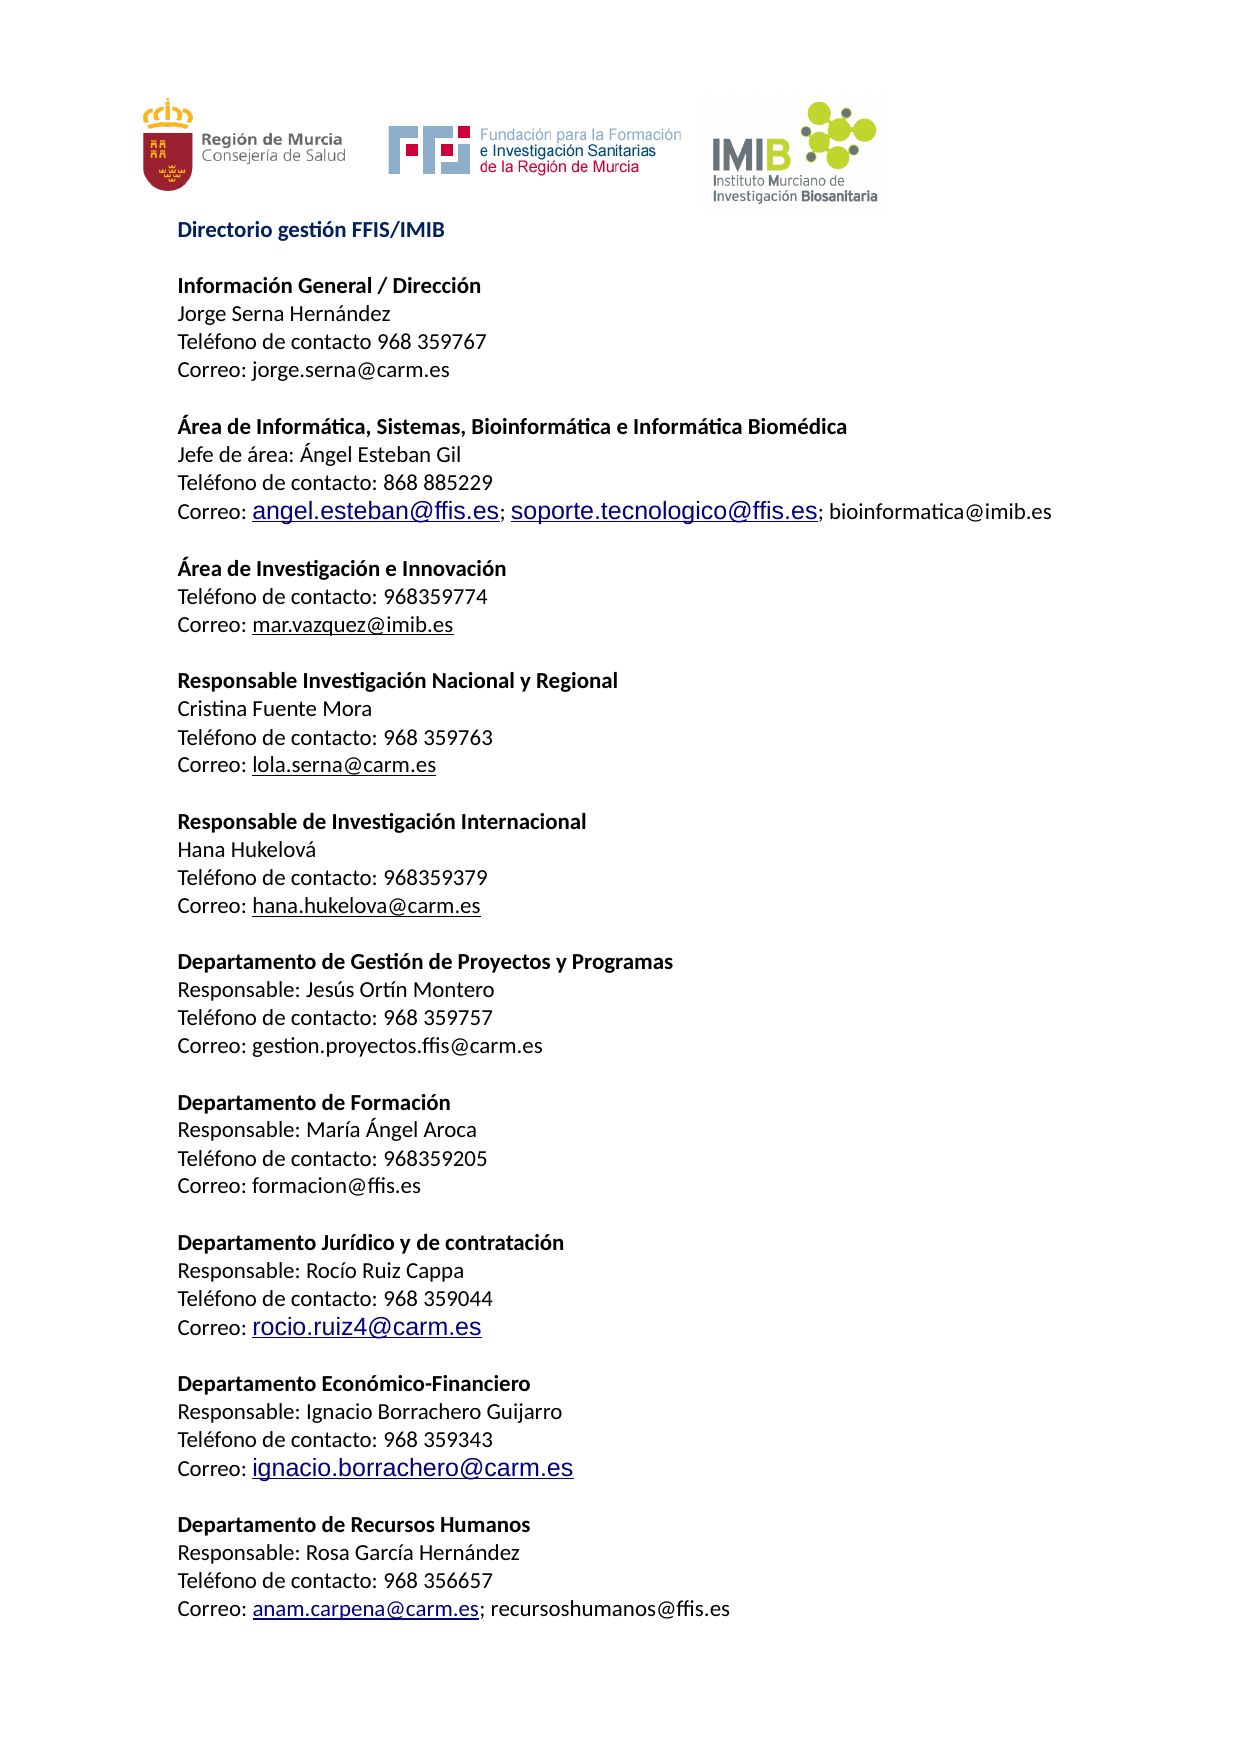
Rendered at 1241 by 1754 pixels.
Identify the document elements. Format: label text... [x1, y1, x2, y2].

text Correo: ignacio.borrachero@carm.es [177, 1453, 1063, 1482]
text Correo: gestion.proyectos.ffis@carm.es [177, 1032, 1063, 1059]
text Responsable: Ignacio Borrachero Guijarro [177, 1397, 1063, 1425]
text Correo: anam.carpena@carm.es; recursoshumanos@ffis.es [177, 1594, 1063, 1622]
text Correo: formacion@ffis.es [177, 1172, 1063, 1200]
text Correo: rocio.ruiz4@carm.es [177, 1312, 1063, 1341]
picture [697, 90, 888, 215]
text Teléfono de contacto: 868 885229 [177, 468, 1063, 496]
text Teléfono de contacto: 968 356657 [177, 1566, 1063, 1594]
text Jorge Serna Hernández [177, 299, 1063, 327]
text Departamento Económico-Financiero [177, 1369, 1063, 1397]
text Teléfono de contacto: 968359205 [177, 1144, 1063, 1172]
text Cristina Fuente Mora [177, 694, 1063, 723]
text Departamento de Formación [177, 1088, 1063, 1116]
text Teléfono de contacto: 968 359044 [177, 1284, 1063, 1312]
text Responsable Investigación Nacional y Regional [177, 667, 1063, 694]
text Teléfono de contacto: 968359379 [177, 863, 1063, 891]
text Responsable: Jesús Ortín Montero [177, 976, 1063, 1003]
text Información General / Dirección [177, 271, 1063, 299]
text Correo: hana.hukelova@carm.es [177, 891, 1063, 919]
text Hana Hukelová [177, 835, 1063, 863]
text Teléfono de contacto: 968359774 [177, 582, 1063, 610]
text Departamento de Recursos Humanos [177, 1510, 1063, 1538]
text Área de Informática, Sistemas, Bioinformática e Informática Biomédica [177, 412, 1063, 440]
text Teléfono de contacto 968 359767 [177, 327, 1063, 355]
text Departamento Jurídico y de contratación [177, 1228, 1063, 1256]
text Responsable de Investigación Internacional [177, 807, 1063, 835]
picture [388, 126, 681, 176]
text Correo: jorge.serna@carm.es [177, 355, 1063, 383]
text Correo: lola.serna@carm.es [177, 751, 1063, 779]
text Responsable: Rocío Ruiz Cappa [177, 1256, 1063, 1284]
text Correo: mar.vazquez@imib.es [177, 610, 1063, 638]
text Área de Investigación e Innovación [177, 554, 1063, 582]
text Responsable: María Ángel Aroca [177, 1116, 1063, 1144]
text Responsable: Rosa García Hernández [177, 1538, 1063, 1566]
text Departamento de Gestión de Proyectos y Programas [177, 947, 1063, 976]
text Teléfono de contacto: 968 359343 [177, 1425, 1063, 1453]
text Teléfono de contacto: 968 359757 [177, 1003, 1063, 1032]
text Teléfono de contacto: 968 359763 [177, 723, 1063, 751]
text Directorio gestión FFIS/IMIB [177, 215, 1063, 243]
text Correo: angel.esteban@ffis.es; soporte.tecnologico@ffis.es; bioinformatica@imib.es [177, 496, 1063, 525]
text Jefe de área: Ángel Esteban Gil [177, 440, 1063, 468]
